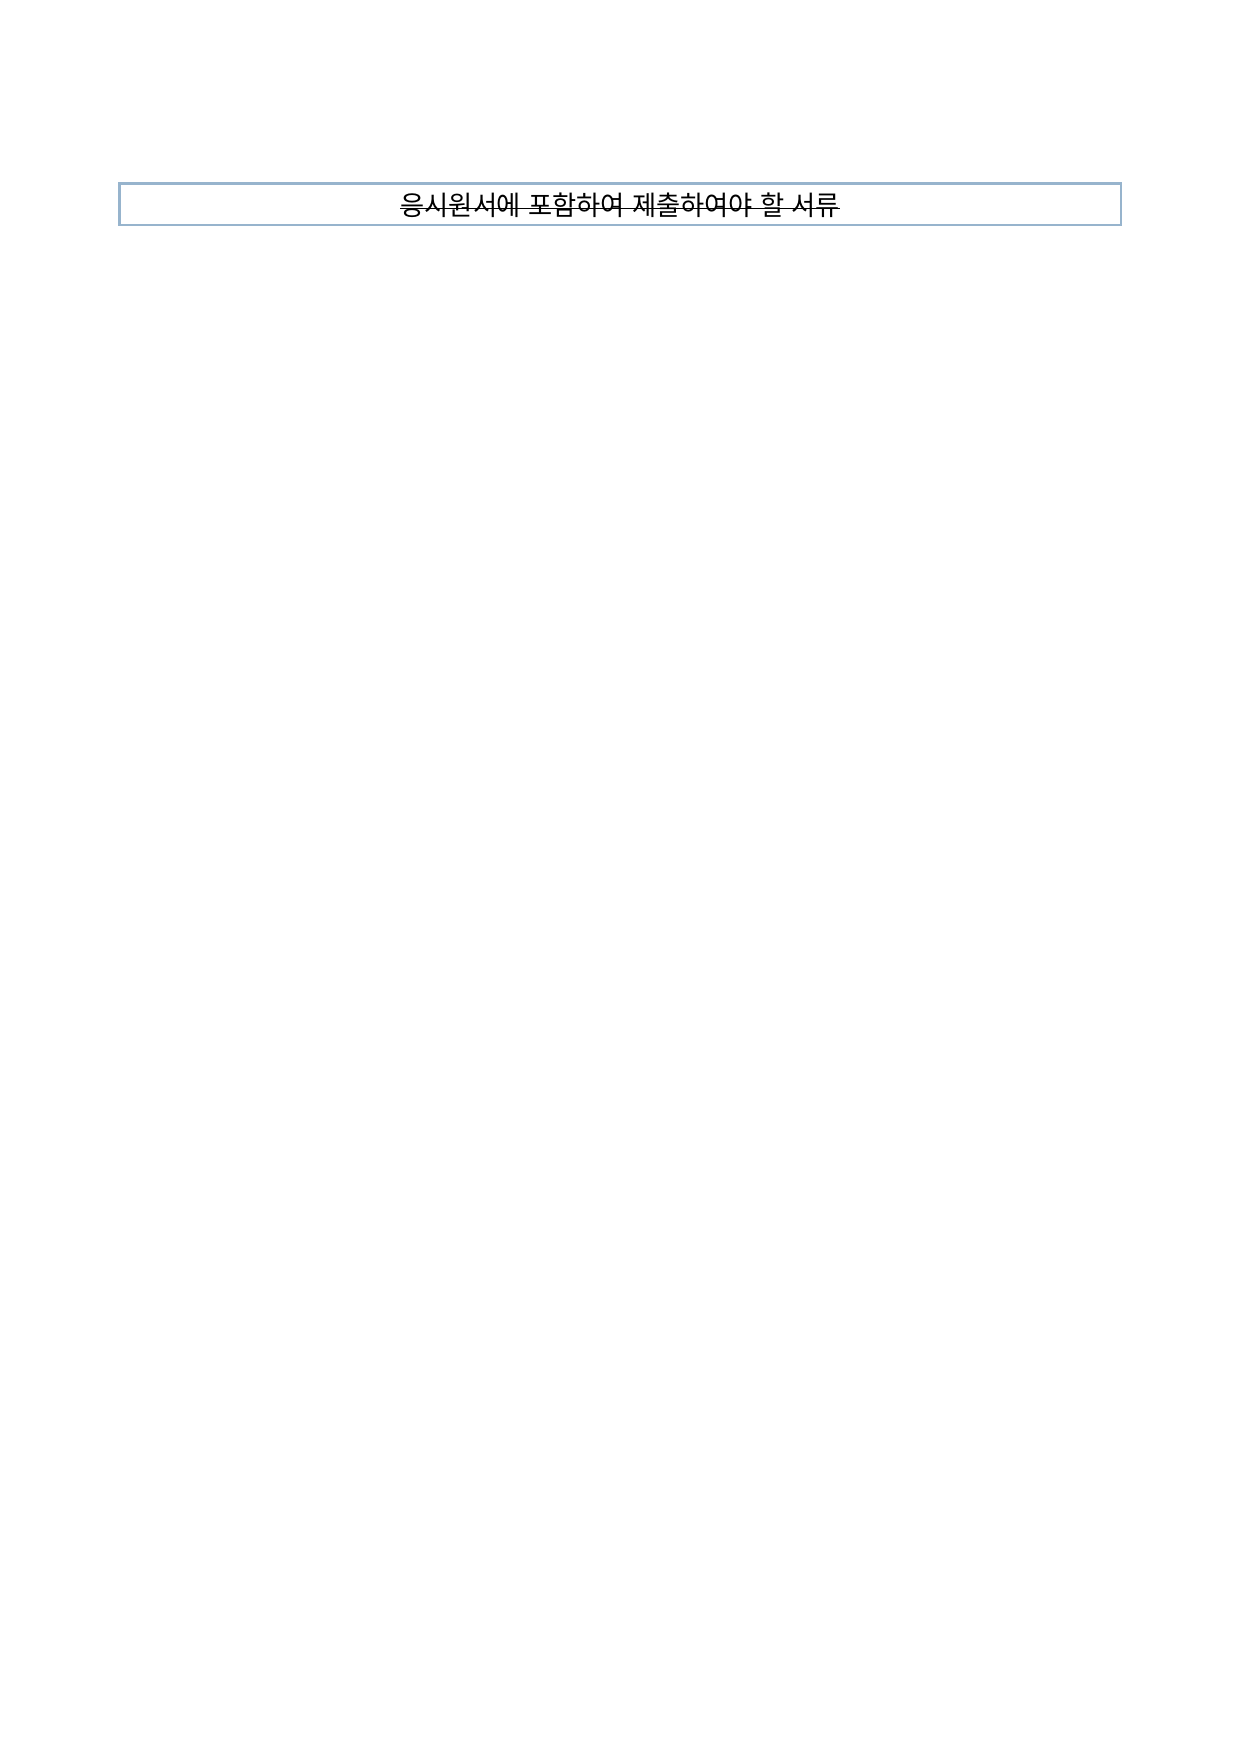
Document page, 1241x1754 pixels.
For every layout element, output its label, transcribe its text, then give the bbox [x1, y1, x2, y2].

text 응시원서에 포함하여 제출하여야 할 서류 [121, 185, 1120, 224]
